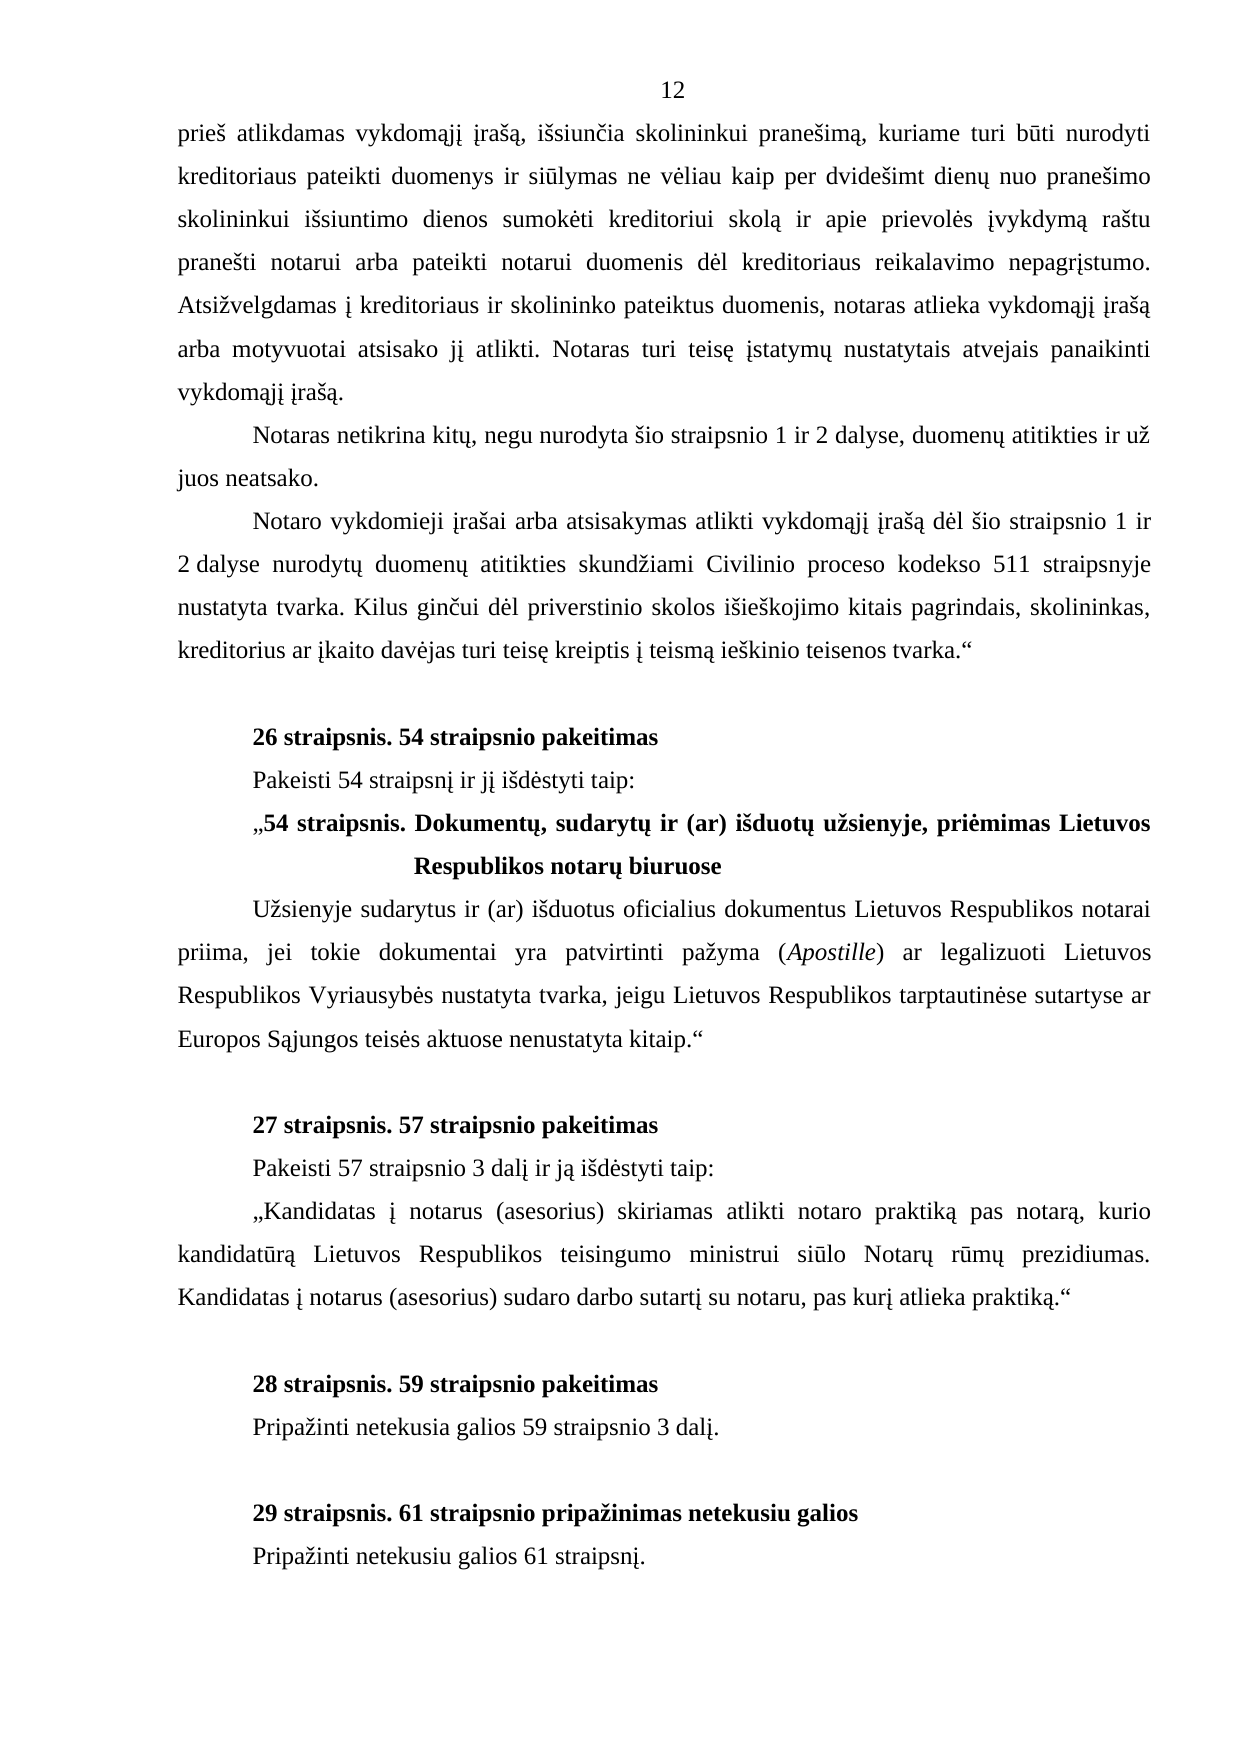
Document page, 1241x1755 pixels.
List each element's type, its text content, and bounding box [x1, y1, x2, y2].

text Notaras netikrina kitų, negu nurodyta šio straipsnio 1 ir 2 dalyse, duomenų atitikties ir už juos neatsako. [177, 420, 1152, 492]
text Pripažinti netekusia galios 59 straipsnio 3 dalį. [177, 1412, 1152, 1441]
text 29 straipsnis. 61 straipsnio pripažinimas netekusiu galios [177, 1498, 1152, 1527]
text Notaro vykdomieji įrašai arba atsisakymas atlikti vykdomąjį įrašą dėl šio straipsnio 1 ir 2 dalyse nurodytų duomenų atitikties skundžiami Civilinio proceso kodekso 511 straipsnyje nustatyta tvarka. Kilus ginčui dėl priverstinio skolos išieškojimo kitais pagrindais, skolininkas, kreditorius ar įkaito davėjas turi teisę kreiptis į teismą ieškinio teisenos tvarka.“ [177, 506, 1152, 664]
text 28 straipsnis. 59 straipsnio pakeitimas [177, 1369, 1152, 1397]
text 26 straipsnis. 54 straipsnio pakeitimas [177, 722, 1152, 751]
text Pakeisti 54 straipsnį ir jį išdėstyti taip: [177, 765, 1152, 794]
text Pripažinti netekusiu galios 61 straipsnį. [177, 1541, 1152, 1570]
text „Kandidatas į notarus (asesorius) skiriamas atlikti notaro praktiką pas notarą, kurio kandidatūrą Lietuvos Respublikos teisingumo ministrui siūlo Notarų rūmų prezidiumas. Kandidatas į notarus (asesorius) sudaro darbo sutartį su notaru, pas kurį atlieka praktiką.“ [177, 1196, 1152, 1311]
text 27 straipsnis. 57 straipsnio pakeitimas [177, 1110, 1152, 1139]
text prieš atlikdamas vykdomąjį įrašą, išsiunčia skolininkui pranešimą, kuriame turi būti nurodyti kreditoriaus pateikti duomenys ir siūlymas ne vėliau kaip per dvidešimt dienų nuo pranešimo skolininkui išsiuntimo dienos sumokėti kreditoriui skolą ir apie prievolės įvykdymą raštu pranešti notarui arba pateikti notarui duomenis dėl kreditoriaus reikalavimo nepagrįstumo. Atsižvelgdamas į kreditoriaus ir skolininko pateiktus duomenis, notaras atlieka vykdomąjį įrašą arba motyvuotai atsisako jį atlikti. Notaras turi teisę įstatymų nustatytais atvejais panaikinti vykdomąjį įrašą. [177, 118, 1152, 406]
text „54 straipsnis. Dokumentų, sudarytų ir (ar) išduotų užsienyje, priėmimas Lietuvos Respublikos notarų biuruose [252, 808, 1152, 880]
text Užsienyje sudarytus ir (ar) išduotus oficialius dokumentus Lietuvos Respublikos notarai priima, jei tokie dokumentai yra patvirtinti pažyma (Apostille) ar legalizuoti Lietuvos Respublikos Vyriausybės nustatyta tvarka, jeigu Lietuvos Respublikos tarptautinėse sutartyse ar Europos Sąjungos teisės aktuose nenustatyta kitaip.“ [177, 894, 1152, 1052]
text Pakeisti 57 straipsnio 3 dalį ir ją išdėstyti taip: [177, 1153, 1152, 1182]
